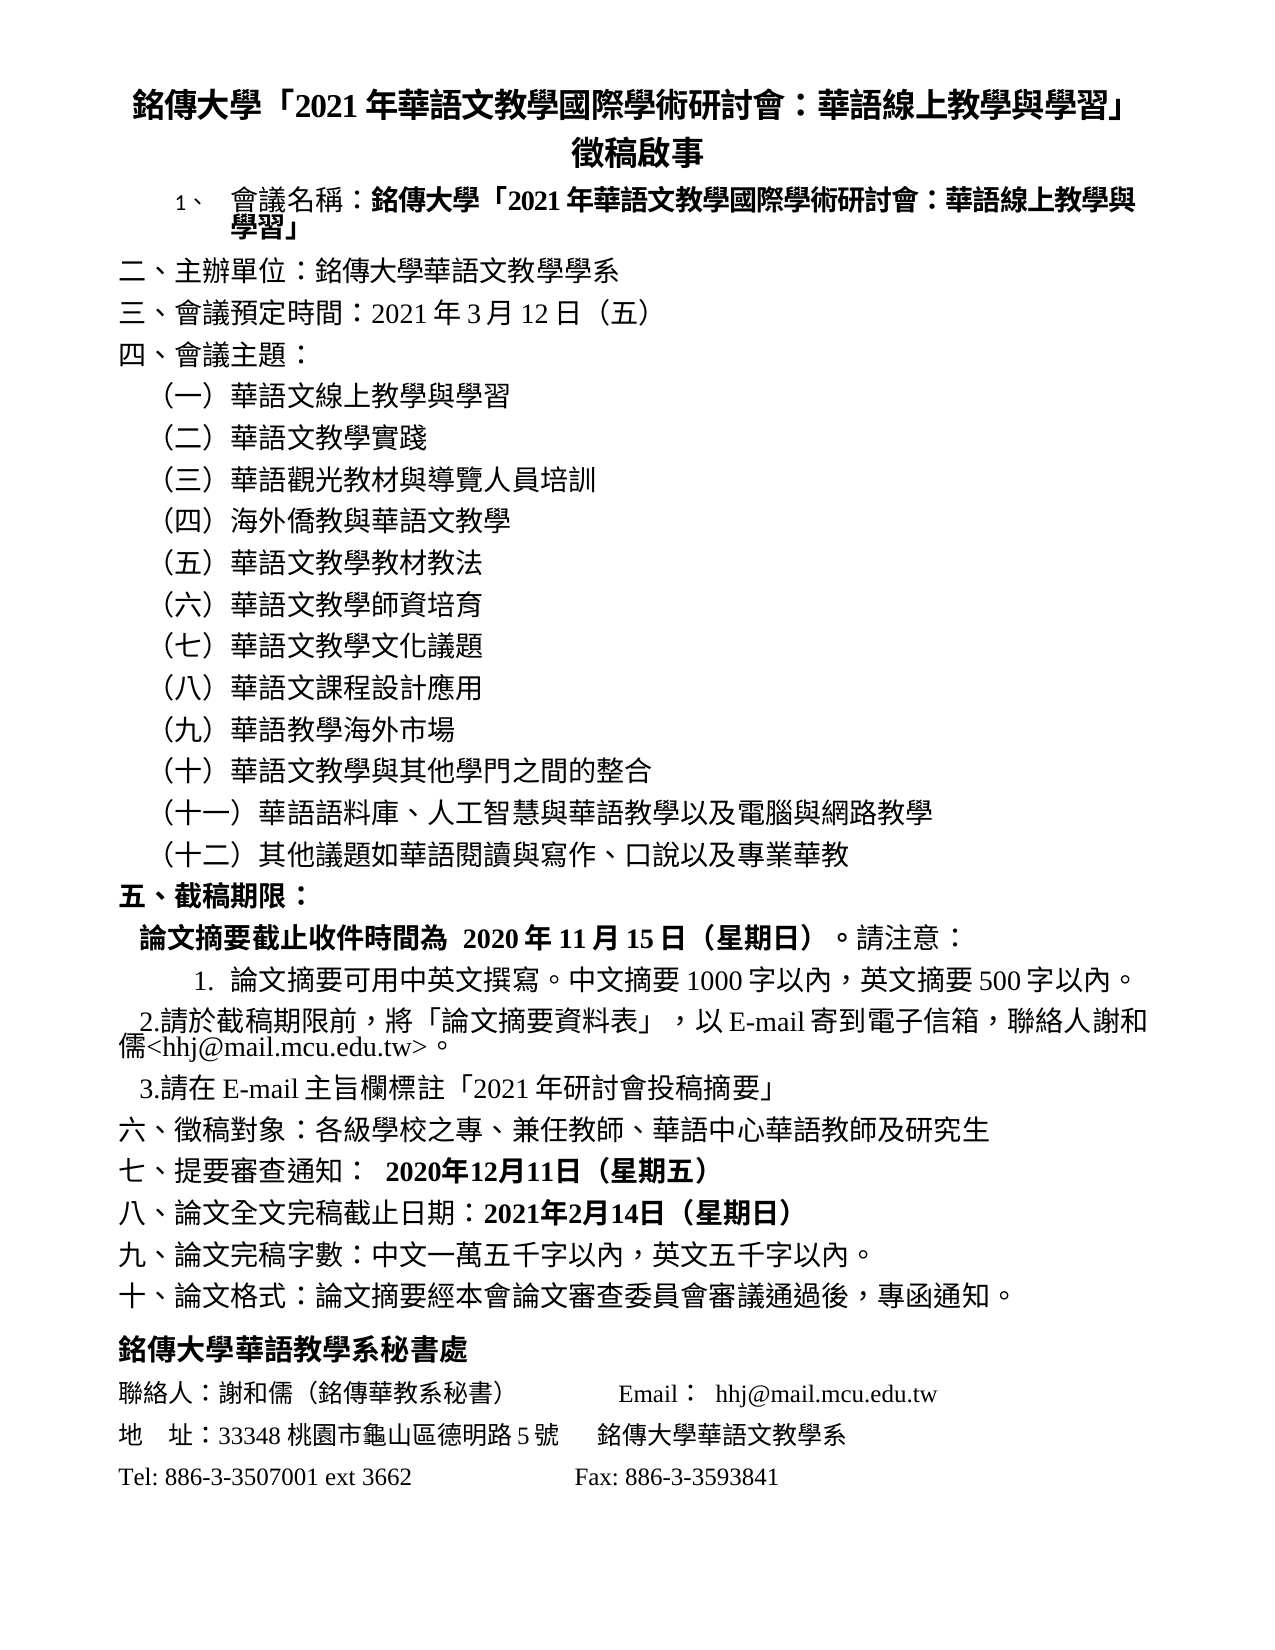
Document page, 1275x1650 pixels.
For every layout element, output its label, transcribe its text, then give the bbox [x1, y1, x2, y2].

text 3.請在E-mail主旨欄標註「2021年研討會投稿摘要」 [118, 1078, 1157, 1103]
text 八、論文全文完稿截止日期：2021年2月14日（星期日） [118, 1203, 1157, 1228]
text 地 址：33348 桃園市龜山區德明路5號 銘傳大學華語文教學系 [118, 1424, 1157, 1449]
text （九）華語教學海外市場 [118, 720, 1157, 745]
text （一）華語文線上教學與學習 [118, 387, 1157, 412]
text 六、徵稿對象：各級學校之專、兼任教師、華語中心華語教師及研究生 [118, 1120, 1157, 1145]
text （十二）其他議題如華語閱讀與寫作、口說以及專業華教 [118, 845, 1157, 870]
text （四）海外僑教與華語文教學 [118, 512, 1157, 537]
text 論文摘要截止收件時間為 2020年11月15日（星期日）。請注意： [118, 928, 1157, 953]
text （六）華語文教學師資培育 [118, 595, 1157, 620]
text （十一）華語語料庫、人工智慧與華語教學以及電腦與網路教學 [118, 803, 1157, 828]
text 五、截稿期限： [118, 887, 1157, 912]
text 徵稿啟事 [118, 141, 1157, 172]
text 四、會議主題： [118, 345, 1157, 370]
text 十、論文格式：論文摘要經本會論文審查委員會審議通過後，專函通知。 [118, 1287, 1157, 1312]
text 銘傳大學「2021年華語文教學國際學術研討會：華語線上教學與學習」 [118, 89, 1157, 124]
text 二、主辦單位：銘傳大學華語文教學學系 [118, 259, 1157, 287]
text 九、論文完稿字數：中文一萬五千字以內，英文五千字以內。 [118, 1245, 1157, 1270]
text （十）華語文教學與其他學門之間的整合 [118, 762, 1157, 787]
list 論文摘要可用中英文撰寫。中文摘要1000字以內，英文摘要500字以內。 [193, 970, 1157, 995]
text （二）華語文教學實踐 [118, 428, 1157, 453]
text 2.請於截稿期限前，將「論文摘要資料表」，以E-mail寄到電子信箱，聯絡人謝和儒<hhj@mail.mcu.edu.tw>。 [118, 1012, 1157, 1062]
text （五）華語文教學教材教法 [118, 553, 1157, 578]
text 三、會議預定時間：2021年3月12日（五） [118, 303, 1157, 328]
text 銘傳大學華語教學系秘書處 [118, 1341, 1157, 1366]
text （三）華語觀光教材與導覽人員培訓 [118, 470, 1157, 495]
text Tel: 886-3-3507001 ext 3662 Fax: 886-3-3593841 [118, 1466, 1157, 1491]
text （八）華語文課程設計應用 [118, 678, 1157, 703]
text 七、提要審查通知： 2020年12月11日（星期五） [118, 1162, 1157, 1187]
text （七）華語文教學文化議題 [118, 637, 1157, 662]
list 會議名稱：銘傳大學「2021年華語文教學國際學術研討會：華語線上教學與學習」 [174, 189, 1157, 243]
text 聯絡人：謝和儒（銘傳華教系秘書） Email： hhj@mail.mcu.edu.tw [118, 1382, 1157, 1407]
